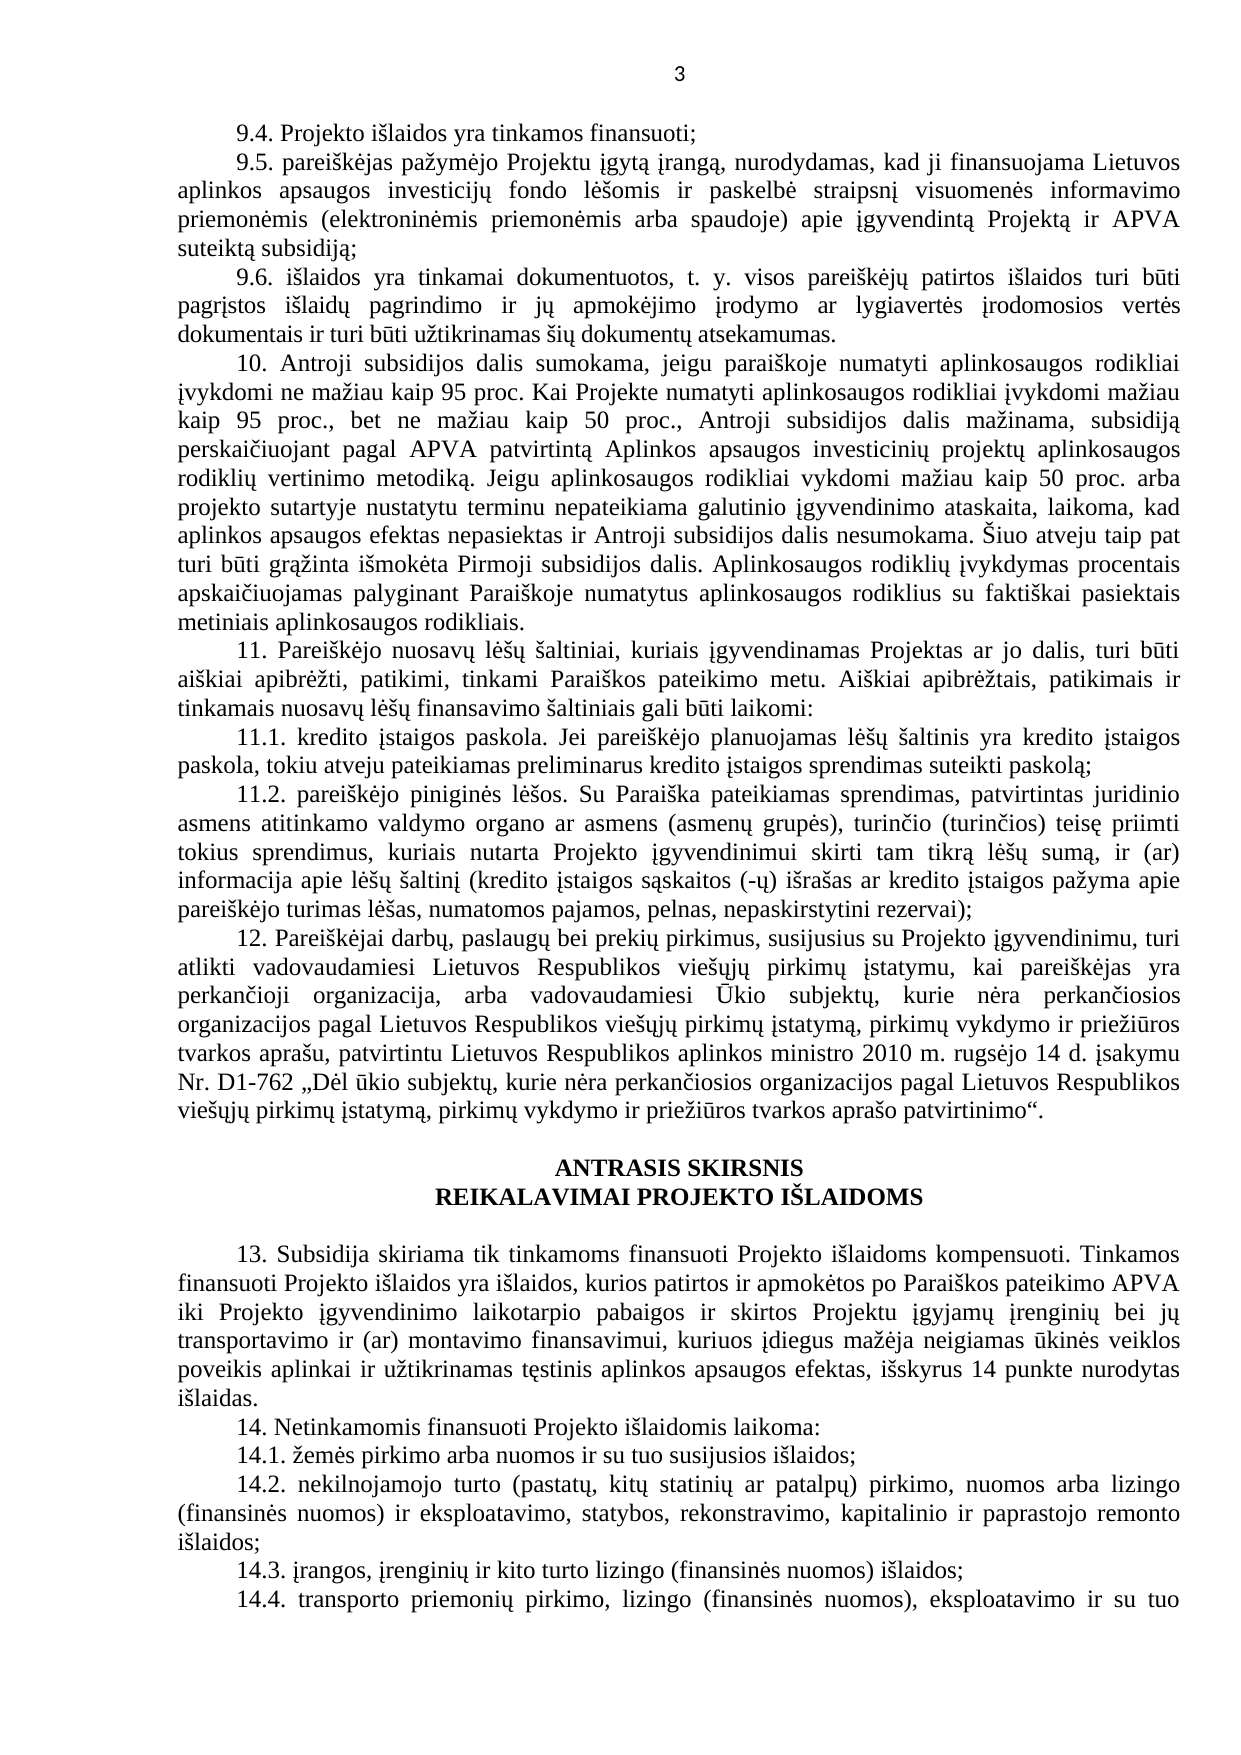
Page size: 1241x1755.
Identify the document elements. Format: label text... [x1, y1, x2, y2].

text 14.3. įrangos, įrenginių ir kito turto lizingo (finansinės nuomos) išlaidos; [177, 1556, 1181, 1584]
text 14.1. žemės pirkimo arba nuomos ir su tuo susijusios išlaidos; [177, 1441, 1181, 1469]
text 9.5. pareiškėjas pažymėjo Projektu įgytą įrangą, nurodydamas, kad ji finansuojama Lietuvos aplinkos apsaugos investicijų fondo lėšomis ir paskelbė straipsnį visuomenės informavimo priemonėmis (elektroninėmis priemonėmis arba spaudoje) apie įgyvendintą Projektą ir APVA suteiktą subsidiją; [177, 147, 1181, 262]
text 10. Antroji subsidijos dalis sumokama, jeigu paraiškoje numatyti aplinkosaugos rodikliai įvykdomi ne mažiau kaip 95 proc. Kai Projekte numatyti aplinkosaugos rodikliai įvykdomi mažiau kaip 95 proc., bet ne mažiau kaip 50 proc., Antroji subsidijos dalis mažinama, subsidiją perskaičiuojant pagal APVA patvirtintą Aplinkos apsaugos investicinių projektų aplinkosaugos rodiklių vertinimo metodiką. Jeigu aplinkosaugos rodikliai vykdomi mažiau kaip 50 proc. arba projekto sutartyje nustatytu terminu nepateikiama galutinio įgyvendinimo ataskaita, laikoma, kad aplinkos apsaugos efektas nepasiektas ir Antroji subsidijos dalis nesumokama. Šiuo atveju taip pat turi būti grąžinta išmokėta Pirmoji subsidijos dalis. Aplinkosaugos rodiklių įvykdymas procentais apskaičiuojamas palyginant Paraiškoje numatytus aplinkosaugos rodiklius su faktiškai pasiektais metiniais aplinkosaugos rodikliais. [177, 348, 1181, 636]
text 11. Pareiškėjo nuosavų lėšų šaltiniai, kuriais įgyvendinamas Projektas ar jo dalis, turi būti aiškiai apibrėžti, patikimi, tinkami Paraiškos pateikimo metu. Aiškiai apibrėžtais, patikimais ir tinkamais nuosavų lėšų finansavimo šaltiniais gali būti laikomi: [177, 636, 1181, 722]
text 11.2. pareiškėjo piniginės lėšos. Su Paraiška pateikiamas sprendimas, patvirtintas juridinio asmens atitinkamo valdymo organo ar asmens (asmenų grupės), turinčio (turinčios) teisę priimti tokius sprendimus, kuriais nutarta Projekto įgyvendinimui skirti tam tikrą lėšų sumą, ir (ar) informacija apie lėšų šaltinį (kredito įstaigos sąskaitos (-ų) išrašas ar kredito įstaigos pažyma apie pareiškėjo turimas lėšas, numatomos pajamos, pelnas, nepaskirstytini rezervai); [177, 779, 1181, 923]
text 13. Subsidija skiriama tik tinkamoms finansuoti Projekto išlaidoms kompensuoti. Tinkamos finansuoti Projekto išlaidos yra išlaidos, kurios patirtos ir apmokėtos po Paraiškos pateikimo APVA iki Projekto įgyvendinimo laikotarpio pabaigos ir skirtos Projektu įgyjamų įrenginių bei jų transportavimo ir (ar) montavimo finansavimui, kuriuos įdiegus mažėja neigiamas ūkinės veiklos poveikis aplinkai ir užtikrinamas tęstinis aplinkos apsaugos efektas, išskyrus 14 punkte nurodytas išlaidas. [177, 1239, 1181, 1412]
text 14.4. transporto priemonių pirkimo, lizingo (finansinės nuomos), eksploatavimo ir su tuo [177, 1584, 1181, 1613]
text 14.2. nekilnojamojo turto (pastatų, kitų statinių ar patalpų) pirkimo, nuomos arba lizingo (finansinės nuomos) ir eksploatavimo, statybos, rekonstravimo, kapitalinio ir paprastojo remonto išlaidos; [177, 1469, 1181, 1556]
text 11.1. kredito įstaigos paskola. Jei pareiškėjo planuojamas lėšų šaltinis yra kredito įstaigos paskola, tokiu atveju pateikiamas preliminarus kredito įstaigos sprendimas suteikti paskolą; [177, 722, 1181, 779]
text 9.6. išlaidos yra tinkamai dokumentuotos, t. y. visos pareiškėjų patirtos išlaidos turi būti pagrįstos išlaidų pagrindimo ir jų apmokėjimo įrodymo ar lygiavertės įrodomosios vertės dokumentais ir turi būti užtikrinamas šių dokumentų atsekamumas. [177, 262, 1181, 348]
text REIKALAVIMAI PROJEKTO IŠLAIDOMS [177, 1182, 1181, 1211]
text 12. Pareiškėjai darbų, paslaugų bei prekių pirkimus, susijusius su Projekto įgyvendinimu, turi atlikti vadovaudamiesi Lietuvos Respublikos viešųjų pirkimų įstatymu, kai pareiškėjas yra perkančioji organizacija, arba vadovaudamiesi Ūkio subjektų, kurie nėra perkančiosios organizacijos pagal Lietuvos Respublikos viešųjų pirkimų įstatymą, pirkimų vykdymo ir priežiūros tvarkos aprašu, patvirtintu Lietuvos Respublikos aplinkos ministro 2010 m. rugsėjo 14 d. įsakymu Nr. D1-762 „Dėl ūkio subjektų, kurie nėra perkančiosios organizacijos pagal Lietuvos Respublikos viešųjų pirkimų įstatymą, pirkimų vykdymo ir priežiūros tvarkos aprašo patvirtinimo“. [177, 923, 1181, 1124]
text 14. Netinkamomis finansuoti Projekto išlaidomis laikoma: [177, 1412, 1181, 1441]
text ANTRASIS SKIRSNIS [177, 1153, 1181, 1182]
text 9.4. Projekto išlaidos yra tinkamos finansuoti; [177, 118, 1181, 147]
